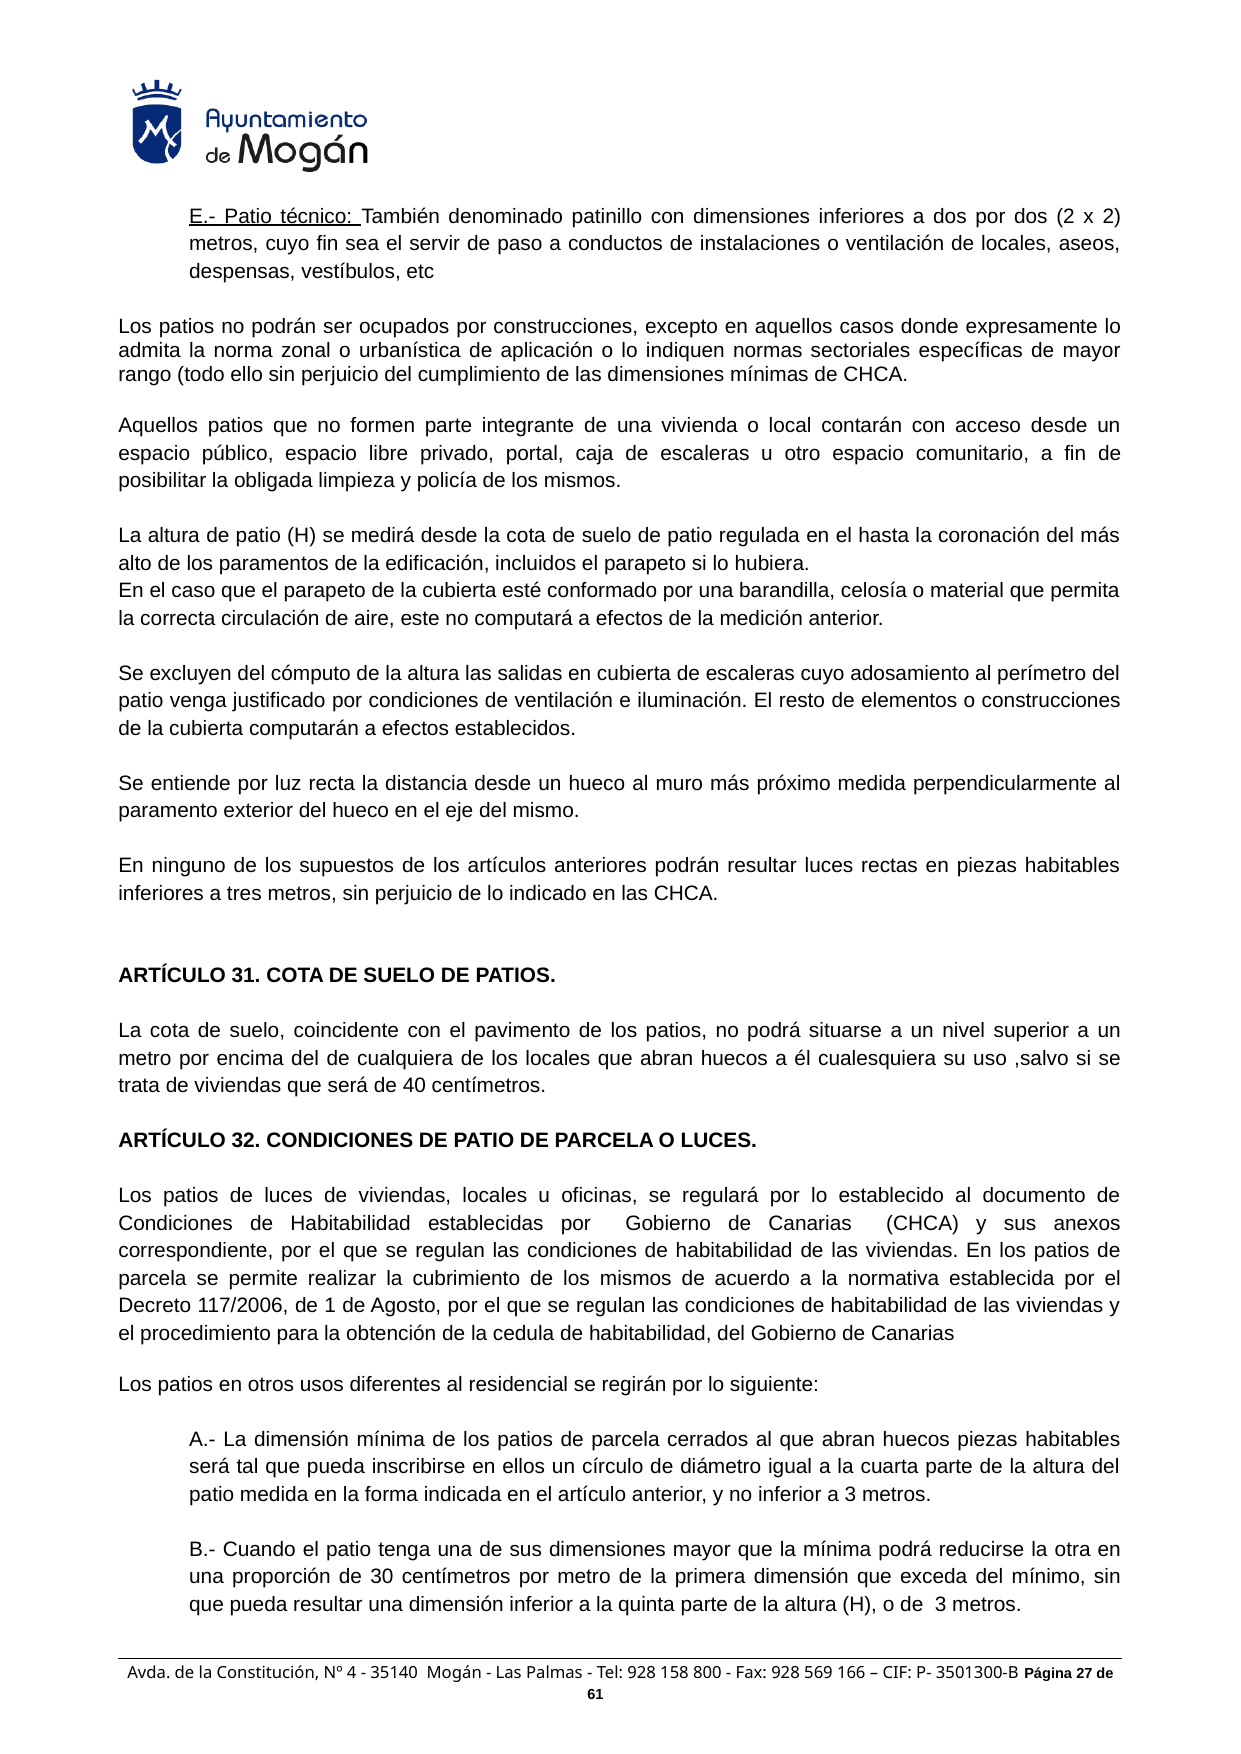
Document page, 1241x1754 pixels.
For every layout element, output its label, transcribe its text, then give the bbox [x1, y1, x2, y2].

text La altura de patio (H) se medirá desde la cota de suelo de patio regulada en el hasta la coronación del más alto de los paramentos de la edificación, incluidos el parapeto si lo hubiera. [118, 523, 1122, 574]
text Los patios en otros usos diferentes al residencial se regirán por lo siguiente: [118, 1372, 1122, 1396]
text A.- La dimensión mínima de los patios de parcela cerrados al que abran huecos piezas habitables será tal que pueda inscribirse en ellos un círculo de diámetro igual a la cuarta parte de la altura del patio medida en la forma indicada en el artículo anterior, y no inferior a 3 metros. [189, 1427, 1122, 1506]
text En ninguno de los supuestos de los artículos anteriores podrán resultar luces rectas en piezas habitables inferiores a tres metros, sin perjuicio de lo indicado en las CHCA. [118, 853, 1122, 904]
text La cota de suelo, coincidente con el pavimento de los patios, no podrá situarse a un nivel superior a un metro por encima del de cualquiera de los locales que abran huecos a él cualesquiera su uso ,salvo si se trata de viviendas que será de 40 centímetros. [118, 1018, 1122, 1097]
text Se entiende por luz recta la distancia desde un hueco al muro más próximo medida perpendicularmente al paramento exterior del hueco en el eje del mismo. [118, 770, 1122, 822]
text ARTÍCULO 32. CONDICIONES DE PATIO DE PARCELA O LUCES. [118, 1128, 1122, 1152]
text Los patios de luces de viviendas, locales u oficinas, se regulará por lo establecido al documento de Condiciones de Habitabilidad establecidas por Gobierno de Canarias (CHCA) y sus anexos correspondiente, por el que se regulan las condiciones de habitabilidad de las viviendas. En los patios de parcela se permite realizar la cubrimiento de los mismos de acuerdo a la normativa establecida por el Decreto 117/2006, de 1 de Agosto, por el que se regulan las condiciones de habitabilidad de las viviendas y el procedimiento para la obtención de la cedula de habitabilidad, del Gobierno de Canarias [118, 1183, 1122, 1344]
text ARTÍCULO 31. COTA DE SUELO DE PATIOS. [118, 963, 1122, 987]
text Se excluyen del cómputo de la altura las salidas en cubierta de escaleras cuyo adosamiento al perímetro del patio venga justificado por condiciones de ventilación e iluminación. El resto de elementos o construcciones de la cubierta computarán a efectos establecidos. [118, 660, 1122, 739]
text E.- Patio técnico: También denominado patinillo con dimensiones inferiores a dos por dos (2 x 2) metros, cuyo fin sea el servir de paso a conductos de instalaciones o ventilación de locales, aseos, despensas, vestíbulos, etc [189, 203, 1122, 282]
text Aquellos patios que no formen parte integrante de una vivienda o local contarán con acceso desde un espacio público, espacio libre privado, portal, caja de escaleras u otro espacio comunitario, a fin de posibilitar la obligada limpieza y policía de los mismos. [118, 413, 1122, 492]
text En el caso que el parapeto de la cubierta esté conformado por una barandilla, celosía o material que permita la correcta circulación de aire, este no computará a efectos de la medición anterior. [118, 578, 1122, 629]
picture [117, 58, 385, 190]
text B.- Cuando el patio tenga una de sus dimensiones mayor que la mínima podrá reducirse la otra en una proporción de 30 centímetros por metro de la primera dimensión que exceda del mínimo, sin que pueda resultar una dimensión inferior a la quinta parte de la altura (H), o de 3 metros. [189, 1537, 1122, 1616]
text Los patios no podrán ser ocupados por construcciones, excepto en aquellos casos donde expresamente lo admita la norma zonal o urbanística de aplicación o lo indiquen normas sectoriales específicas de mayor rango (todo ello sin perjuicio del cumplimiento de las dimensiones mínimas de CHCA. [118, 313, 1122, 385]
